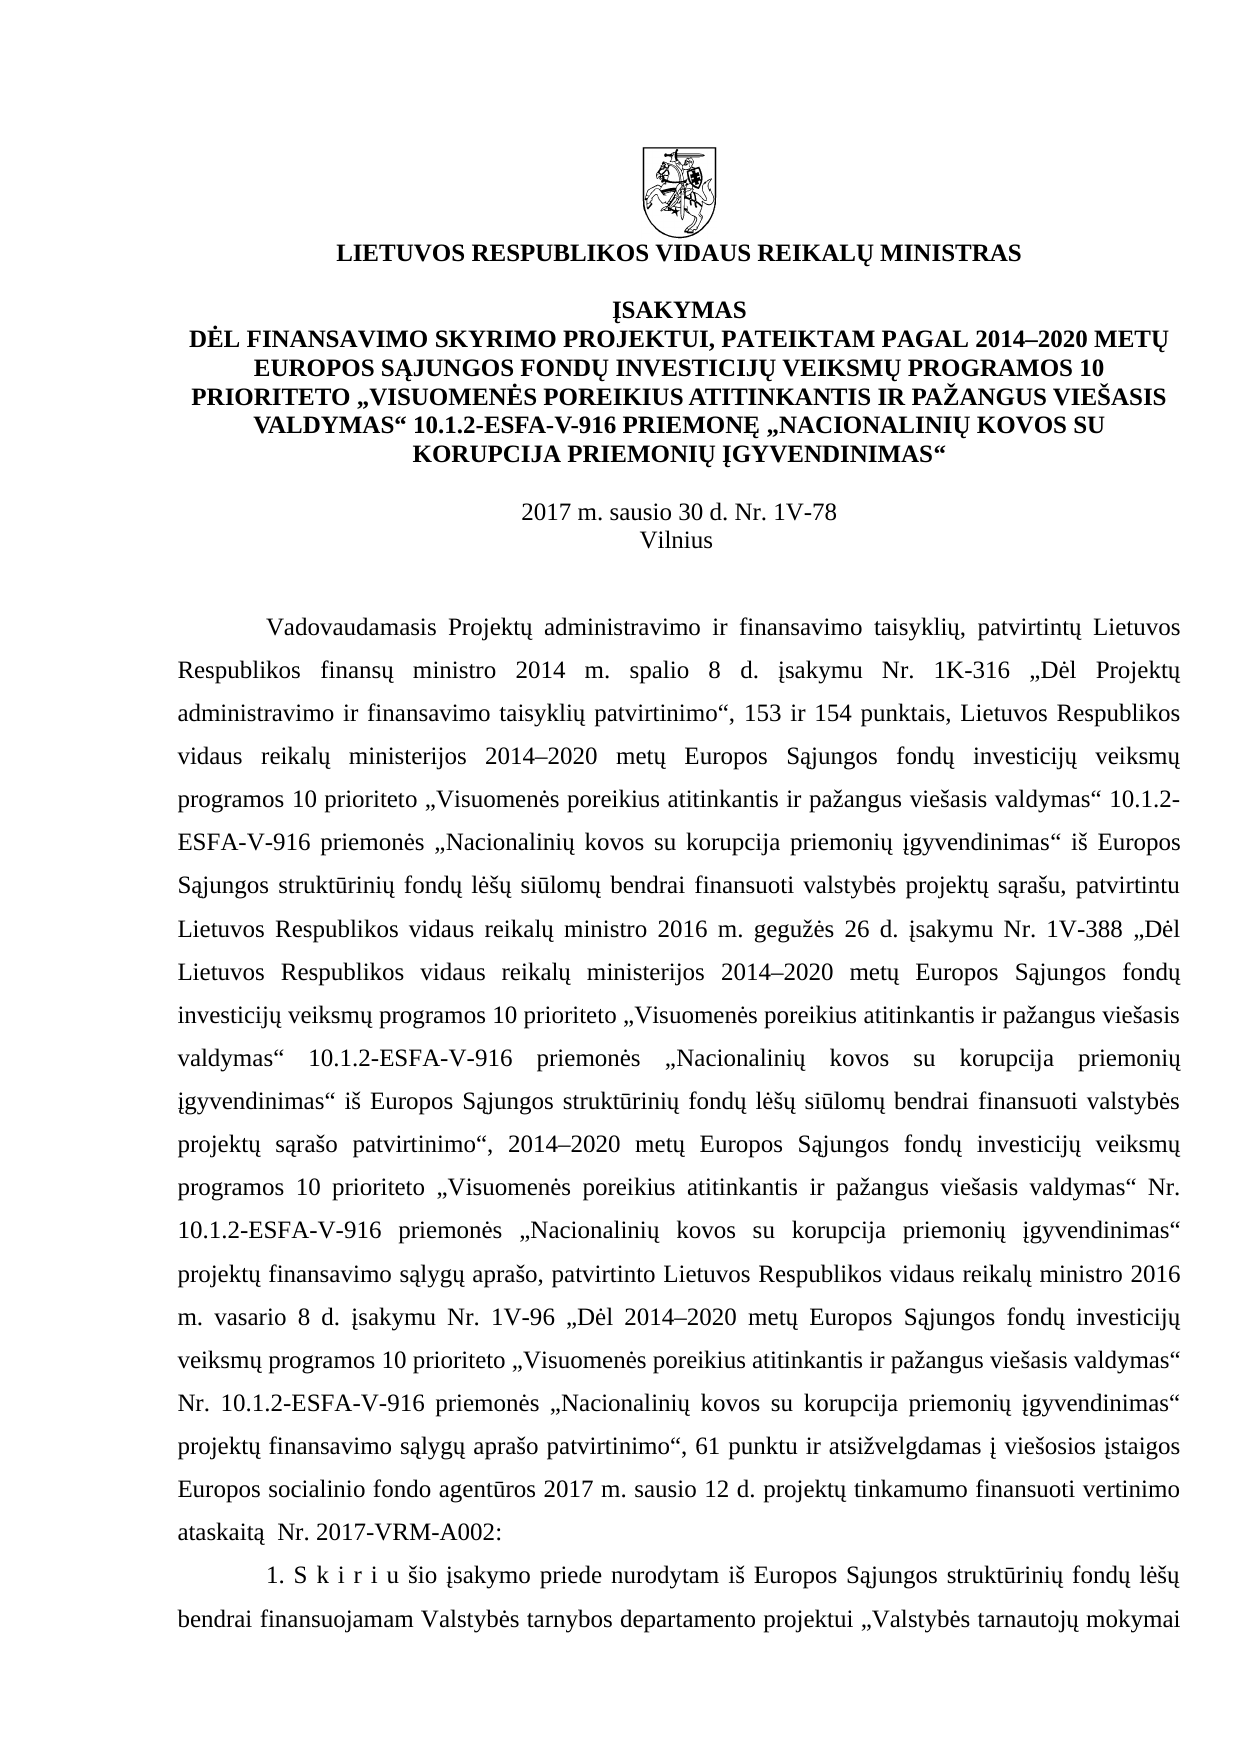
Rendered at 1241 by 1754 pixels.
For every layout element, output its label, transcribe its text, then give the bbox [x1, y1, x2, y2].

text DĖL FINANSAVIMO SKYRIMO PROJEKTUI, PATEIKTAM PAGAL 2014–2020 METŲ EUROPOS SĄJUNGOS FONDŲ INVESTICIJŲ VEIKSMŲ PROGRAMOS 10 PRIORITETO „VISUOMENĖS POREIKIUS ATITINKANTIS IR PAŽANGUS VIEŠASIS VALDYMAS“ 10.1.2-ESFA-V-916 PRIEMONĘ „NACIONALINIŲ KOVOS SU KORUPCIJA PRIEMONIŲ ĮGYVENDINIMAS“ [177, 324, 1181, 468]
text ĮSAKYMAS [177, 296, 1181, 324]
text Vilnius [177, 526, 1181, 554]
text LIETUVOS RESPUBLIKOS VIDAUS REIKALŲ MINISTRAS [177, 238, 1181, 267]
text 2017 m. sausio 30 d. Nr. 1V-78 [177, 497, 1181, 526]
text 1. S k i r i u šio įsakymo priede nurodytam iš Europos Sąjungos struktūrinių fondų lėšų bendrai finansuojamam Valstybės tarnybos departamento projektui „Valstybės tarnautojų mokymai [177, 1561, 1181, 1632]
text Vadovaudamasis Projektų administravimo ir finansavimo taisyklių, patvirtintų Lietuvos Respublikos finansų ministro 2014 m. spalio 8 d. įsakymu Nr. 1K-316 „Dėl Projektų administravimo ir finansavimo taisyklių patvirtinimo“, 153 ir 154 punktais, Lietuvos Respublikos vidaus reikalų ministerijos 2014–2020 metų Europos Sąjungos fondų investicijų veiksmų programos 10 prioriteto „Visuomenės poreikius atitinkantis ir pažangus viešasis valdymas“ 10.1.2-ESFA-V-916 priemonės „Nacionalinių kovos su korupcija priemonių įgyvendinimas“ iš Europos Sąjungos struktūrinių fondų lėšų siūlomų bendrai finansuoti valstybės projektų sąrašu, patvirtintu Lietuvos Respublikos vidaus reikalų ministro 2016 m. gegužės 26 d. įsakymu Nr. 1V-388 „Dėl Lietuvos Respublikos vidaus reikalų ministerijos 2014–2020 metų Europos Sąjungos fondų investicijų veiksmų programos 10 prioriteto „Visuomenės poreikius atitinkantis ir pažangus viešasis valdymas“ 10.1.2-ESFA-V-916 priemonės „Nacionalinių kovos su korupcija priemonių įgyvendinimas“ iš Europos Sąjungos struktūrinių fondų lėšų siūlomų bendrai finansuoti valstybės projektų sąrašo patvirtinimo“, 2014–2020 metų Europos Sąjungos fondų investicijų veiksmų programos 10 prioriteto „Visuomenės poreikius atitinkantis ir pažangus viešasis valdymas“ Nr. 10.1.2-ESFA-V-916 priemonės „Nacionalinių kovos su korupcija priemonių įgyvendinimas“ projektų finansavimo sąlygų aprašo, patvirtinto Lietuvos Respublikos vidaus reikalų ministro 2016 m. vasario 8 d. įsakymu Nr. 1V-96 „Dėl 2014–2020 metų Europos Sąjungos fondų investicijų veiksmų programos 10 prioriteto „Visuomenės poreikius atitinkantis ir pažangus viešasis valdymas“ Nr. 10.1.2-ESFA-V-916 priemonės „Nacionalinių kovos su korupcija priemonių įgyvendinimas“ projektų finansavimo sąlygų aprašo patvirtinimo“, 61 punktu ir atsižvelgdamas į viešosios įstaigos Europos socialinio fondo agentūros 2017 m. sausio 12 d. projektų tinkamumo finansuoti vertinimo ataskaitą Nr. 2017-VRM-A002: [177, 612, 1181, 1546]
